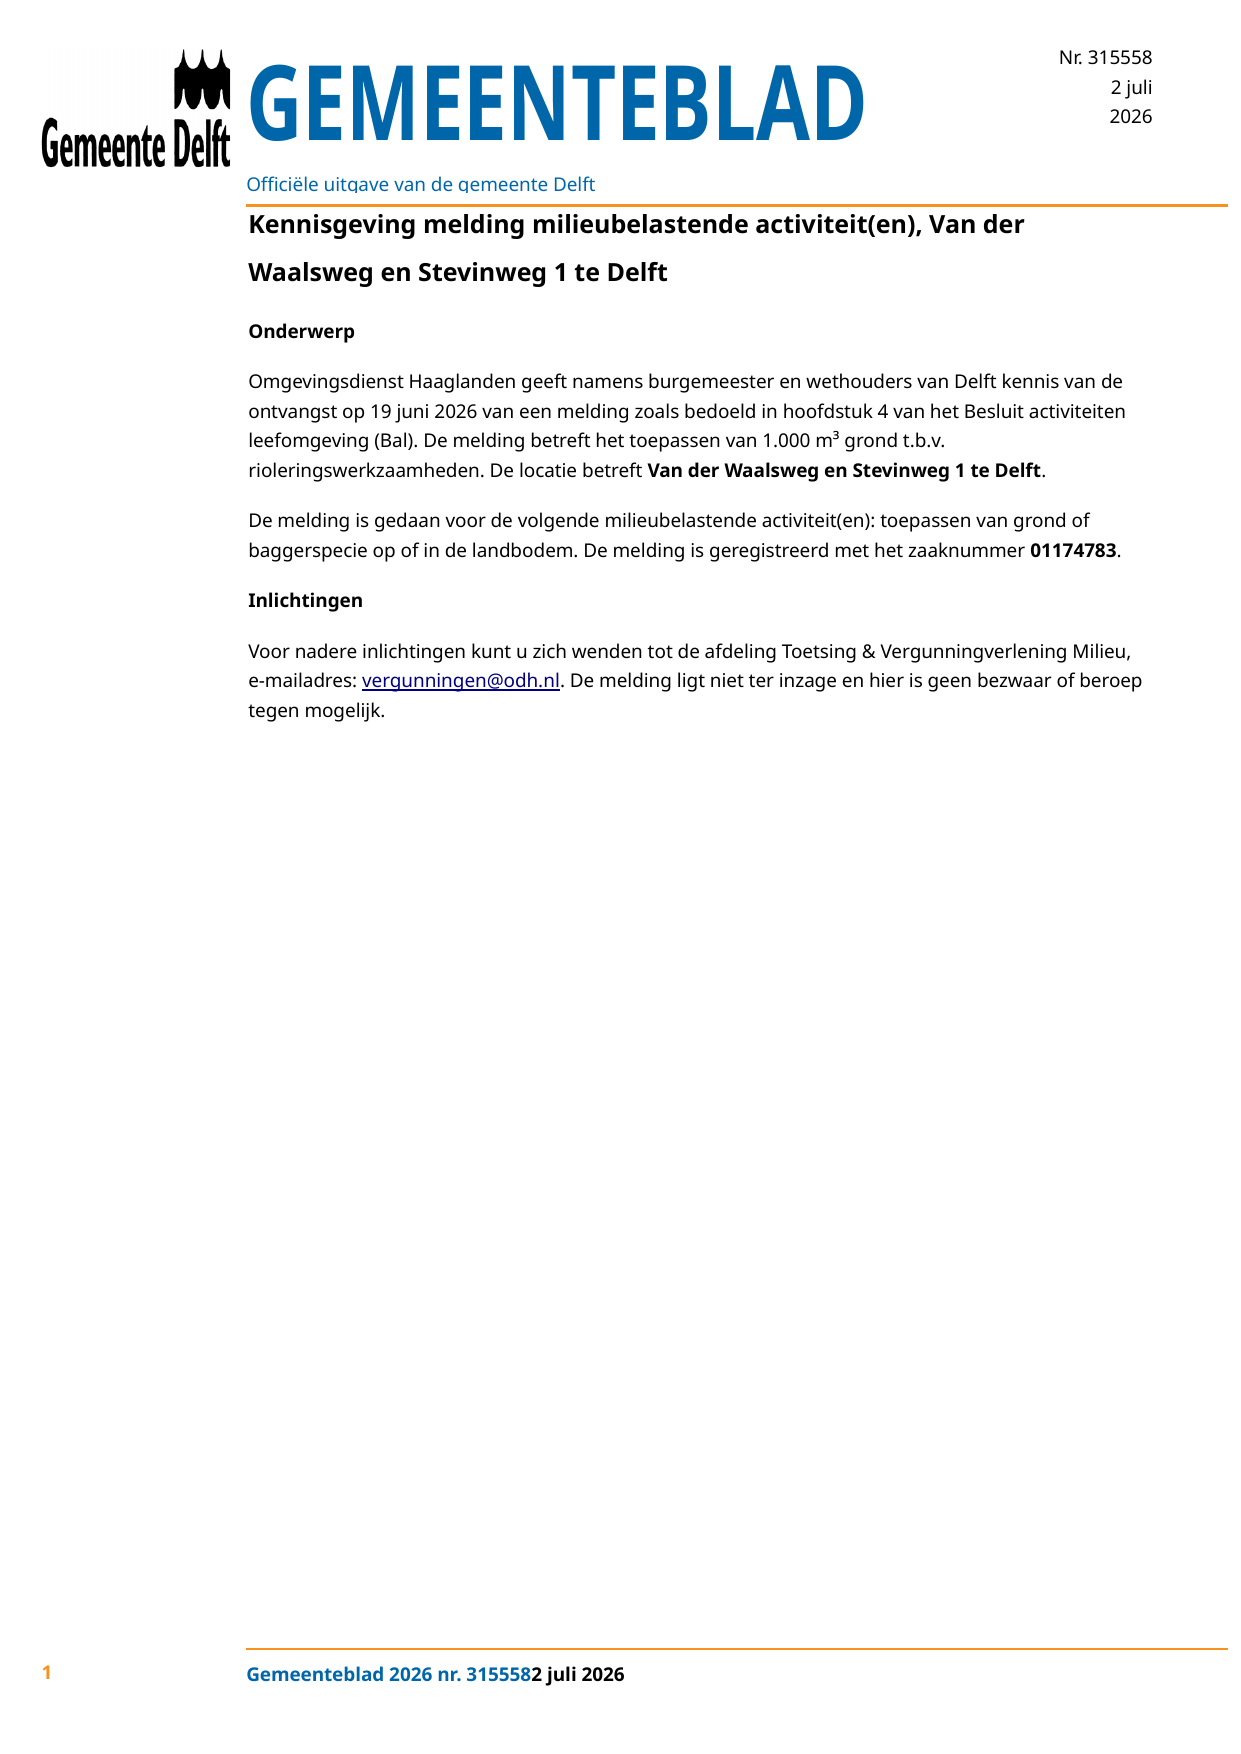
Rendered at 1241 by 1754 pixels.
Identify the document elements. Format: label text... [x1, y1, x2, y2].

text De melding is gedaan voor de volgende milieubelastende activiteit(en): toepassen van grond of baggerspecie op of in de landbodem. De melding is geregistreerd met het zaaknummer 01174783. [248, 507, 1152, 563]
text Onderwerp [248, 318, 1152, 344]
picture [41, 47, 231, 172]
text Inlichtingen [248, 587, 1152, 613]
text Voor nadere inlichtingen kunt u zich wenden tot de afdeling Toetsing & Vergunningverlening Milieu, e-mailadres: vergunningen@odh.nl. De melding ligt niet ter inzage en hier is geen bezwaar of beroep tegen mogelijk. [248, 638, 1152, 723]
text Kennisgeving melding milieubelastende activiteit(en), Van der Waalsweg en Stevinweg 1 te Delft [248, 207, 1152, 288]
text Omgevingsdienst Haaglanden geeft namens burgemeester en wethouders van Delft kennis van de ontvangst op 19 juni 2026 van een melding zoals bedoeld in hoofdstuk 4 van het Besluit activiteiten leefomgeving (Bal). De melding betreft het toepassen van 1.000 m³ grond t.b.v. rioleringswerkzaamheden. De locatie betreft Van der Waalsweg en Stevinweg 1 te Delft. [248, 368, 1152, 483]
